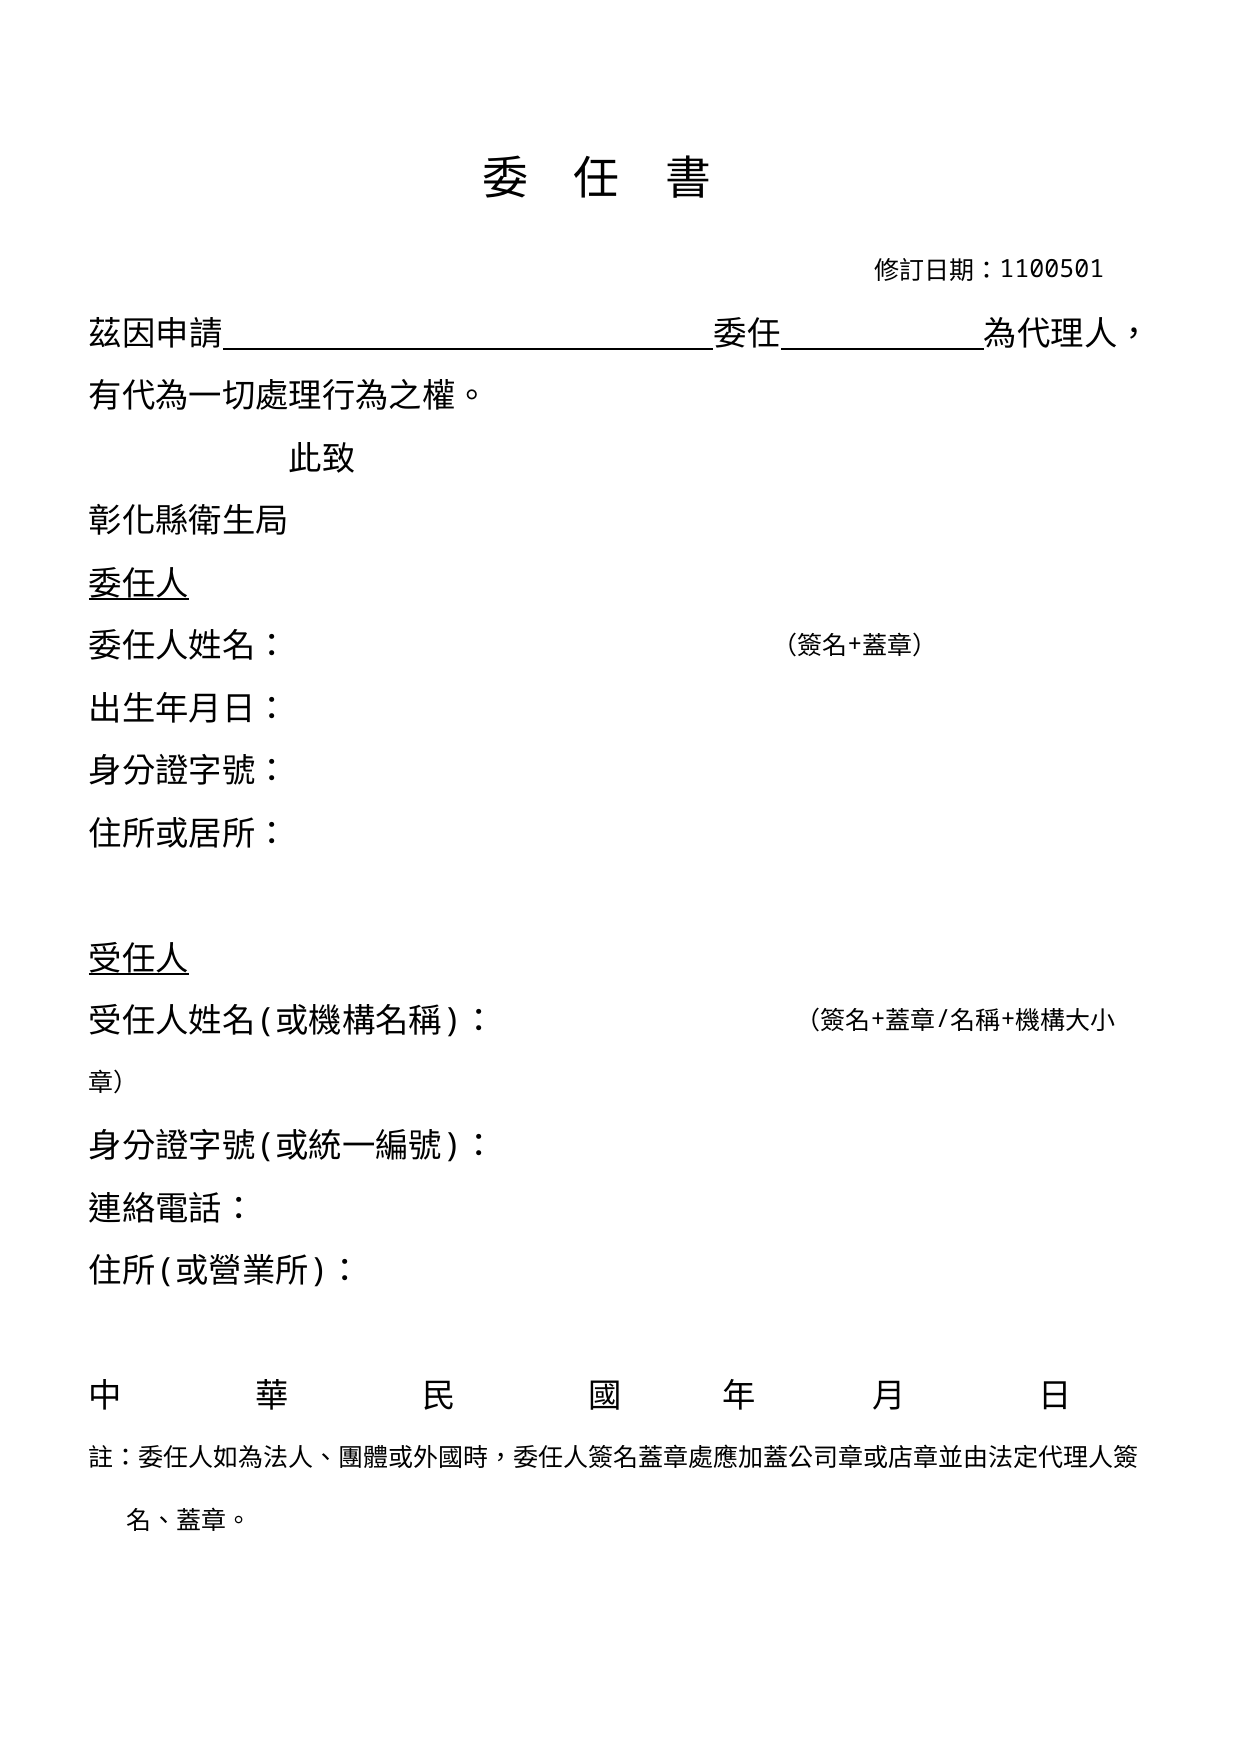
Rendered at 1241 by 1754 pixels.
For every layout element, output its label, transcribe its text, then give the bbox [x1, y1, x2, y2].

text 彰化縣衛生局 [89, 477, 1152, 539]
text 身分證字號： [89, 727, 1152, 789]
text 中 華 民 國 年 月 日 [89, 1352, 1152, 1414]
text 茲因申請 委任 為代理人，有代為一切處理行為之權。 [89, 289, 1152, 414]
text 出生年月日： [89, 664, 1152, 727]
text 連絡電話： [89, 1164, 1152, 1227]
text 受任人姓名(或機構名稱)： （簽名+蓋章/名稱+機構大小章） [89, 977, 1152, 1102]
text 此致 [89, 414, 1152, 477]
text 住所或居所： [89, 789, 1152, 852]
text 註：委任人如為法人、團體或外國時，委任人簽名蓋章處應加蓋公司章或店章並由法定代理人簽名、蓋章。 [89, 1414, 1152, 1539]
text 身分證字號(或統一編號)： [89, 1102, 1152, 1164]
text 委任人姓名： （簽名+蓋章） [89, 602, 1152, 664]
text 住所(或營業所)： [89, 1227, 1152, 1289]
text 修訂日期：1100501 [89, 227, 1104, 289]
text 受任人 [89, 914, 1152, 977]
text 委 任 書 [89, 102, 1104, 227]
text 委任人 [89, 539, 1152, 602]
